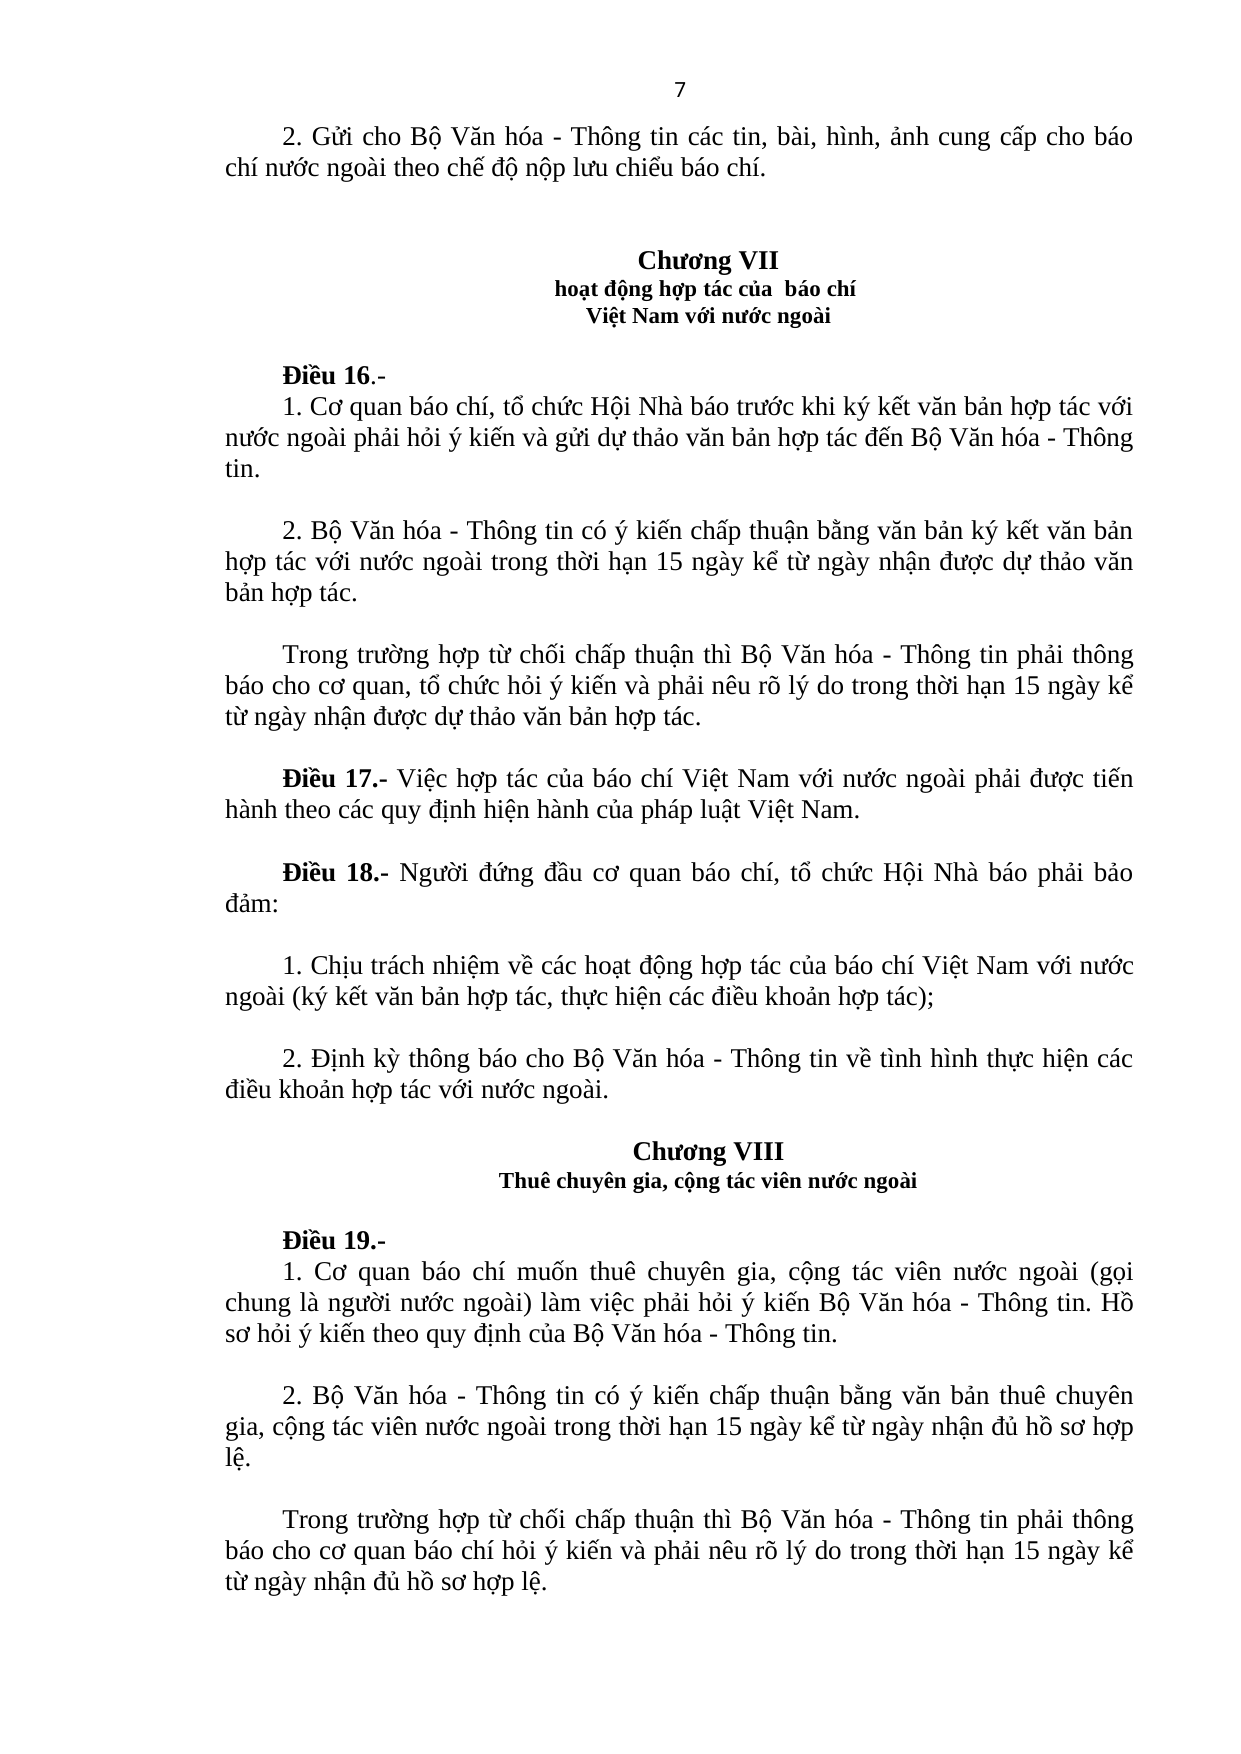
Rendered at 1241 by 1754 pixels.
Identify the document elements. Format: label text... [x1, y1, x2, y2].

text Điều 17.- Việc hợp tác của báo chí Việt Nam với nước ngoài phải được tiến hành theo các quy định hiện hành của pháp luật Việt Nam. [225, 763, 1135, 825]
text Chương VII [225, 244, 1135, 275]
text hoạt động hợp tác của báo chí [225, 275, 1135, 302]
text 2. Gửi cho Bộ Văn hóa - Thông tin các tin, bài, hình, ảnh cung cấp cho báo chí nước ngoài theo chế độ nộp lưu chiểu báo chí. [225, 120, 1135, 182]
text 1. Chịu trách nhiệm về các hoạt động hợp tác của báo chí Việt Nam với nước ngoài (ký kết văn bản hợp tác, thực hiện các điều khoản hợp tác); [225, 949, 1135, 1011]
text Điều 19.- [225, 1224, 1135, 1255]
text Điều 18.- Người đứng đầu cơ quan báo chí, tổ chức Hội Nhà báo phải bảo đảm: [225, 856, 1135, 918]
text Chương VIII [225, 1135, 1135, 1166]
text 2. Định kỳ thông báo cho Bộ Văn hóa - Thông tin về tình hình thực hiện các điều khoản hợp tác với nước ngoài. [225, 1042, 1135, 1104]
text Việt Nam với nước ngoài [225, 302, 1135, 328]
text Trong trường hợp từ chối chấp thuận thì Bộ Văn hóa - Thông tin phải thông báo cho cơ quan, tổ chức hỏi ý kiến và phải nêu rõ lý do trong thời hạn 15 ngày kể từ ngày nhận được dự thảo văn bản hợp tác. [225, 639, 1135, 732]
text 1. Cơ quan báo chí, tổ chức Hội Nhà báo trước khi ký kết văn bản hợp tác với nước ngoài phải hỏi ý kiến và gửi dự thảo văn bản hợp tác đến Bộ Văn hóa - Thông tin. [225, 390, 1135, 483]
text Thuê chuyên gia, cộng tác viên nước ngoài [225, 1166, 1135, 1193]
text 1. Cơ quan báo chí muốn thuê chuyên gia, cộng tác viên nước ngoài (gọi chung là người nước ngoài) làm việc phải hỏi ý kiến Bộ Văn hóa - Thông tin. Hồ sơ hỏi ý kiến theo quy định của Bộ Văn hóa - Thông tin. [225, 1255, 1135, 1348]
text Điều 16.- [225, 359, 1135, 390]
text 2. Bộ Văn hóa - Thông tin có ý kiến chấp thuận bằng văn bản thuê chuyên gia, cộng tác viên nước ngoài trong thời hạn 15 ngày kể từ ngày nhận đủ hồ sơ hợp lệ. [225, 1379, 1135, 1472]
text Trong trường hợp từ chối chấp thuận thì Bộ Văn hóa - Thông tin phải thông báo cho cơ quan báo chí hỏi ý kiến và phải nêu rõ lý do trong thời hạn 15 ngày kể từ ngày nhận đủ hồ sơ hợp lệ. [225, 1503, 1135, 1597]
text 2. Bộ Văn hóa - Thông tin có ý kiến chấp thuận bằng văn bản ký kết văn bản hợp tác với nước ngoài trong thời hạn 15 ngày kể từ ngày nhận được dự thảo văn bản hợp tác. [225, 514, 1135, 608]
